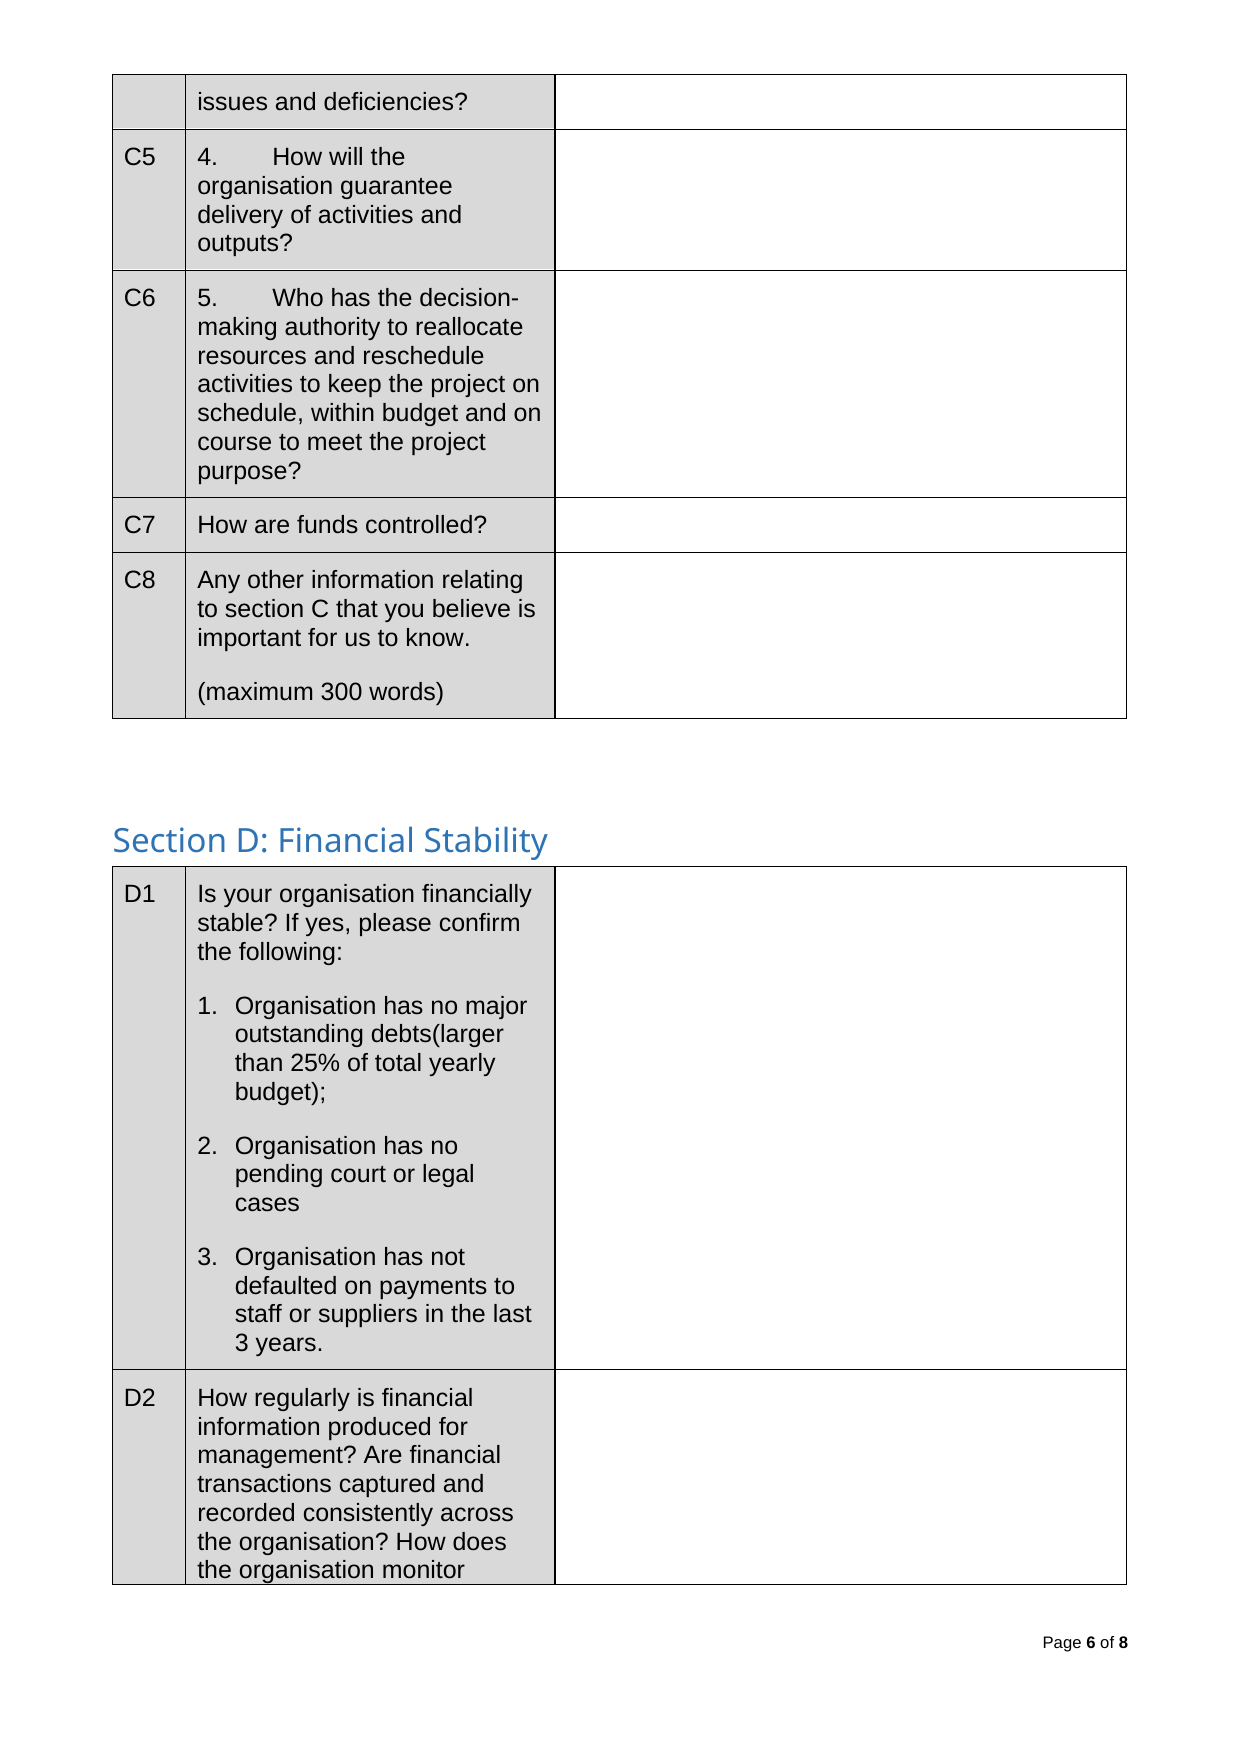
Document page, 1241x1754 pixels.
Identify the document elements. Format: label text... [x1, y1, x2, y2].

table_cell [556, 1370, 1126, 1584]
table_cell Who has the decision-making authority to reallocate resources and reschedule activities to keep the project on schedule, within budget and on course to meet the project purpose? [186, 271, 554, 497]
table_header D1 [113, 867, 185, 1369]
table_cell How regularly is financial information produced for management? Are financial transactions captured and recorded consistently across the organisation? How does the organisation monitor [186, 1370, 554, 1584]
table_cell How are funds controlled? [186, 498, 554, 552]
table_cell [556, 130, 1126, 269]
table_header Is your organisation financially stable? If yes, please confirm the following: Organisation has no major outstanding debts(larger than 25% of total yearly budget); Organisation has no pending court or legal cases Organisation has not defaulted on payments to staff or suppliers in the last 3 years. [186, 867, 554, 1369]
table_cell D2 [113, 1370, 185, 1584]
table_cell C5 [113, 130, 185, 269]
table_cell issues and deficiencies? [186, 75, 554, 128]
table_cell Any other information relating to section C that you believe is important for us to know. (maximum 300 words) [186, 553, 554, 718]
table_header [556, 867, 1126, 1369]
table_cell C7 [113, 498, 185, 552]
table_cell [556, 498, 1126, 552]
table_cell [556, 271, 1126, 497]
table_cell C6 [113, 271, 185, 497]
table_cell [113, 75, 185, 128]
table_cell [556, 75, 1126, 128]
table_cell [556, 553, 1126, 718]
subtitle Section D: Financial Stability [112, 817, 1128, 863]
table_cell How will the organisation guarantee delivery of activities and outputs? [186, 130, 554, 269]
table_cell C8 [113, 553, 185, 718]
